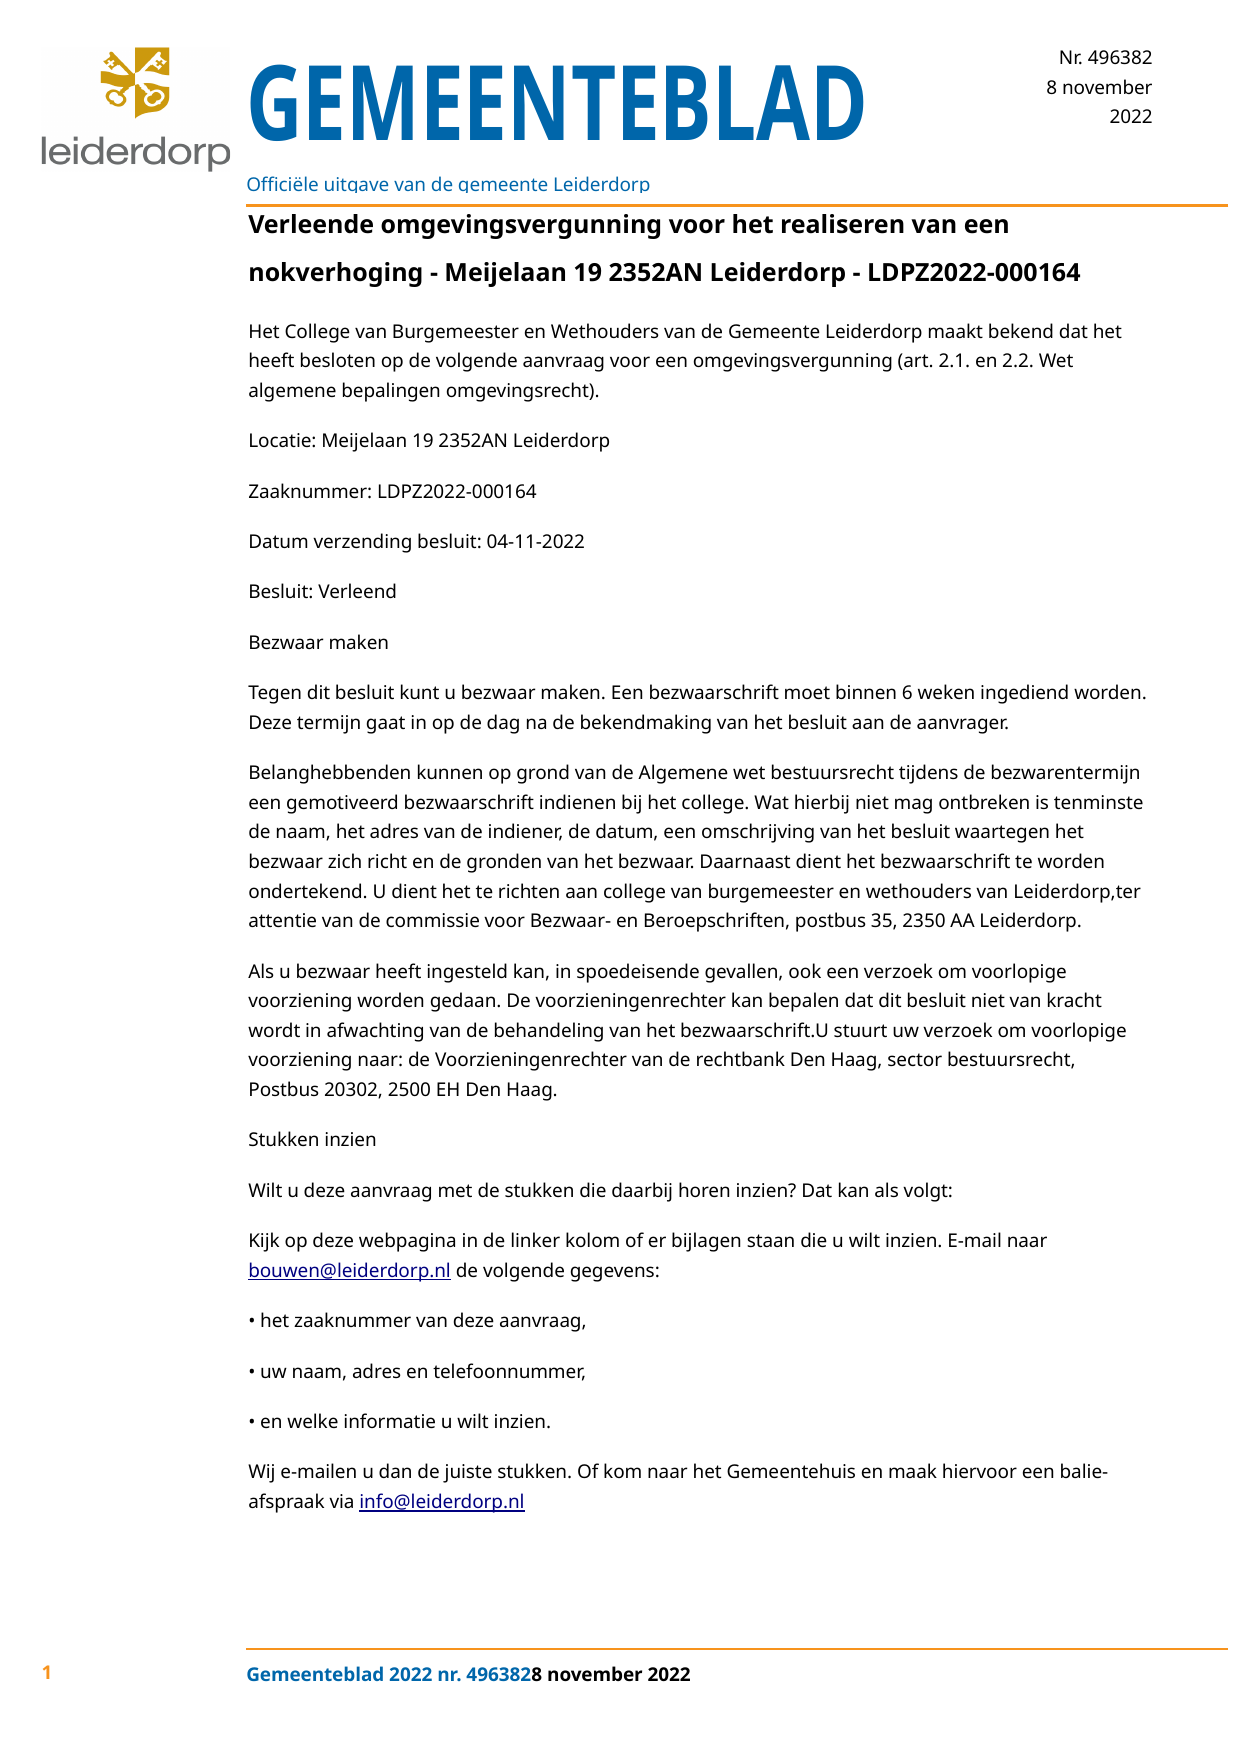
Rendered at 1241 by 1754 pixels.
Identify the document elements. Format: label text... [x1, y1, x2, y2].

text Wilt u deze aanvraag met de stukken die daarbij horen inzien? Dat kan als volgt: [248, 1177, 1152, 1203]
text Het College van Burgemeester en Wethouders van de Gemeente Leiderdorp maakt bekend dat het heeft besloten op de volgende aanvraag voor een omgevingsvergunning (art. 2.1. en 2.2. Wet algemene bepalingen omgevingsrecht). [248, 318, 1152, 403]
text Locatie: Meijelaan 19 2352AN Leiderdorp [248, 427, 1152, 453]
text Wij e-mailen u dan de juiste stukken. Of kom naar het Gemeentehuis en maak hiervoor een balie-afspraak via info@leiderdorp.nl [248, 1459, 1152, 1514]
text Datum verzending besluit: 04-11-2022 [248, 528, 1152, 554]
text Kijk op deze webpagina in de linker kolom of er bijlagen staan die u wilt inzien. E-mail naar bouwen@leiderdorp.nl de volgende gegevens: [248, 1227, 1152, 1283]
text Als u bezwaar heeft ingesteld kan, in spoedeisende gevallen, ook een verzoek om voorlopige voorziening worden gedaan. De voorzieningenrechter kan bepalen dat dit besluit niet van kracht wordt in afwachting van de behandeling van het bezwaarschrift.U stuurt uw verzoek om voorlopige voorziening naar: de Voorzieningenrechter van de rechtbank Den Haag, sector bestuursrecht, Postbus 20302, 2500 EH Den Haag. [248, 958, 1152, 1102]
text • uw naam, adres en telefoonnummer, [248, 1358, 1152, 1384]
text • het zaaknummer van deze aanvraag, [248, 1307, 1152, 1333]
text Verleende omgevingsvergunning voor het realiseren van een nokverhoging - Meijelaan 19 2352AN Leiderdorp - LDPZ2022-000164 [248, 207, 1152, 288]
text Belanghebbenden kunnen op grond van de Algemene wet bestuursrecht tijdens de bezwarentermijn een gemotiveerd bezwaarschrift indienen bij het college. Wat hierbij niet mag ontbreken is tenminste de naam, het adres van de indiener, de datum, een omschrijving van het besluit waartegen het bezwaar zich richt en de gronden van het bezwaar. Daarnaast dient het bezwaarschrift te worden ondertekend. U dient het te richten aan college van burgemeester en wethouders van Leiderdorp,ter attentie van de commissie voor Bezwaar- en Beroepschriften, postbus 35, 2350 AA Leiderdorp. [248, 759, 1152, 933]
picture [41, 47, 231, 172]
text Tegen dit besluit kunt u bezwaar maken. Een bezwaarschrift moet binnen 6 weken ingediend worden. Deze termijn gaat in op de dag na de bekendmaking van het besluit aan de aanvrager. [248, 679, 1152, 735]
text • en welke informatie u wilt inzien. [248, 1408, 1152, 1434]
text Besluit: Verleend [248, 579, 1152, 604]
text Stukken inzien [248, 1127, 1152, 1152]
text Bezwaar maken [248, 629, 1152, 655]
text Zaaknummer: LDPZ2022-000164 [248, 478, 1152, 504]
